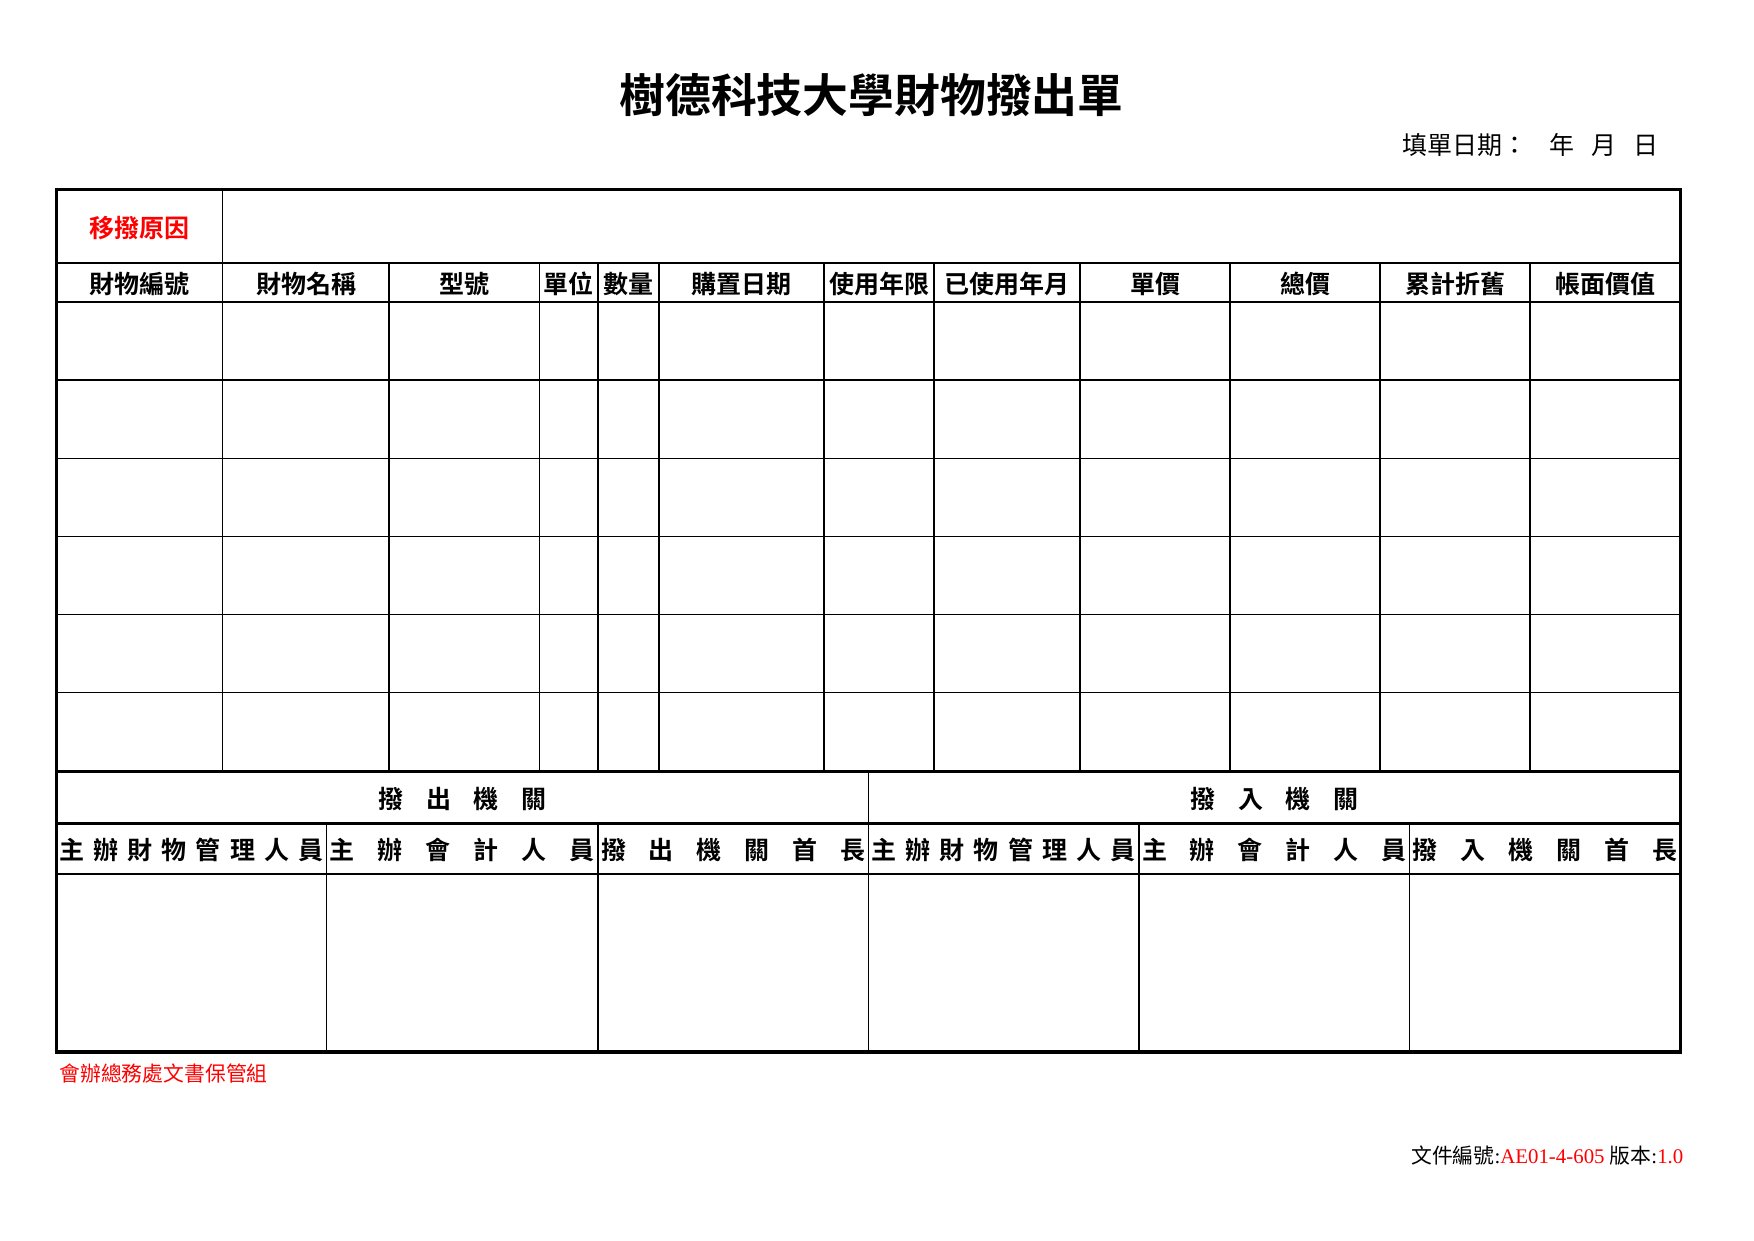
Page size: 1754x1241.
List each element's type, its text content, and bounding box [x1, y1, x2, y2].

table_cell [1410, 875, 1679, 1050]
table_cell [660, 537, 823, 614]
table_cell [223, 693, 388, 770]
table_cell [390, 303, 539, 379]
table_cell [825, 693, 933, 770]
table_cell [1231, 303, 1379, 379]
table_cell [935, 381, 1079, 457]
table_cell [599, 537, 658, 614]
table_cell [58, 615, 222, 692]
table_cell [327, 875, 597, 1050]
table_cell [935, 303, 1079, 379]
table_cell [660, 693, 823, 770]
table_cell [1231, 537, 1379, 614]
table_cell 撥出機關首長 [599, 825, 868, 873]
table_cell [660, 615, 823, 692]
table_cell [825, 459, 933, 536]
table_cell 主辦會計人員 [1140, 825, 1409, 873]
table_cell [1231, 381, 1379, 457]
table_cell [599, 615, 658, 692]
table_cell [825, 615, 933, 692]
table_cell [390, 615, 539, 692]
table_cell 購置日期 [660, 264, 823, 301]
table_cell 帳面價值 [1531, 264, 1679, 301]
table_cell [825, 303, 933, 379]
table_cell [1231, 615, 1379, 692]
table_cell [1081, 381, 1229, 457]
table_cell 單位 [540, 264, 597, 301]
table_cell [1531, 537, 1679, 614]
table_cell [825, 381, 933, 457]
table_cell 主辦財物管理人員 [58, 825, 326, 873]
table_cell 財物編號 [58, 264, 222, 301]
table_cell [869, 875, 1138, 1050]
table_cell [223, 615, 388, 692]
table_cell [599, 381, 658, 457]
table_header 移撥原因 [58, 191, 222, 262]
table_cell [223, 303, 388, 379]
table_cell [223, 459, 388, 536]
table_cell [1531, 381, 1679, 457]
table_cell 撥入機關首長 [1410, 825, 1679, 873]
table_cell 主辦財物管理人員 [869, 825, 1138, 873]
table_cell [1381, 459, 1529, 536]
table_cell [1531, 693, 1679, 770]
table_cell [660, 459, 823, 536]
table_cell [58, 303, 222, 379]
table_cell [1081, 693, 1229, 770]
table_cell [935, 615, 1079, 692]
table_cell [540, 693, 597, 770]
table_cell [58, 875, 326, 1050]
table_cell [1531, 303, 1679, 379]
table_cell [223, 537, 388, 614]
table_cell [223, 381, 388, 457]
table_cell 累計折舊 [1381, 264, 1529, 301]
table_cell [1381, 537, 1529, 614]
table_cell [660, 381, 823, 457]
table_cell 使用年限 [825, 264, 933, 301]
table_cell [1381, 381, 1529, 457]
text 會辦總務處文書保管組 [59, 1053, 1683, 1091]
table_cell [390, 537, 539, 614]
table_cell [1081, 303, 1229, 379]
table_cell [1531, 459, 1679, 536]
table_cell [540, 303, 597, 379]
table_cell [935, 459, 1079, 536]
table_cell [935, 537, 1079, 614]
table_cell 總價 [1231, 264, 1379, 301]
table_cell [1081, 459, 1229, 536]
table_cell [1381, 693, 1529, 770]
table_cell [1531, 615, 1679, 692]
table_cell [390, 459, 539, 536]
table_cell 主辦會計人員 [327, 825, 597, 873]
table_cell [599, 875, 868, 1050]
table_cell [58, 381, 222, 457]
table_cell [1081, 537, 1229, 614]
table_cell [1231, 693, 1379, 770]
table_cell [540, 459, 597, 536]
table_cell [1231, 459, 1379, 536]
table_cell [935, 693, 1079, 770]
table_cell [540, 615, 597, 692]
table_cell [1081, 615, 1229, 692]
table_cell 數量 [599, 264, 658, 301]
table_cell 財物名稱 [223, 264, 388, 301]
table_cell [1140, 875, 1409, 1050]
table_cell [58, 459, 222, 536]
table_cell [599, 459, 658, 536]
table_cell [58, 693, 222, 770]
table_header [223, 191, 1679, 262]
table_cell [660, 303, 823, 379]
table_cell [825, 537, 933, 614]
table_cell [58, 537, 222, 614]
table_cell [540, 537, 597, 614]
table_cell [599, 303, 658, 379]
table_cell [1381, 615, 1529, 692]
table_cell [1381, 303, 1529, 379]
table_cell 單價 [1081, 264, 1229, 301]
table_cell 撥 入 機 關 [869, 773, 1679, 822]
table_cell 已使用年月 [935, 264, 1079, 301]
table_cell [599, 693, 658, 770]
table_cell [540, 381, 597, 457]
table_cell [390, 381, 539, 457]
table_cell 撥 出 機 關 [58, 773, 868, 822]
table_cell [390, 693, 539, 770]
table_cell 型號 [390, 264, 539, 301]
